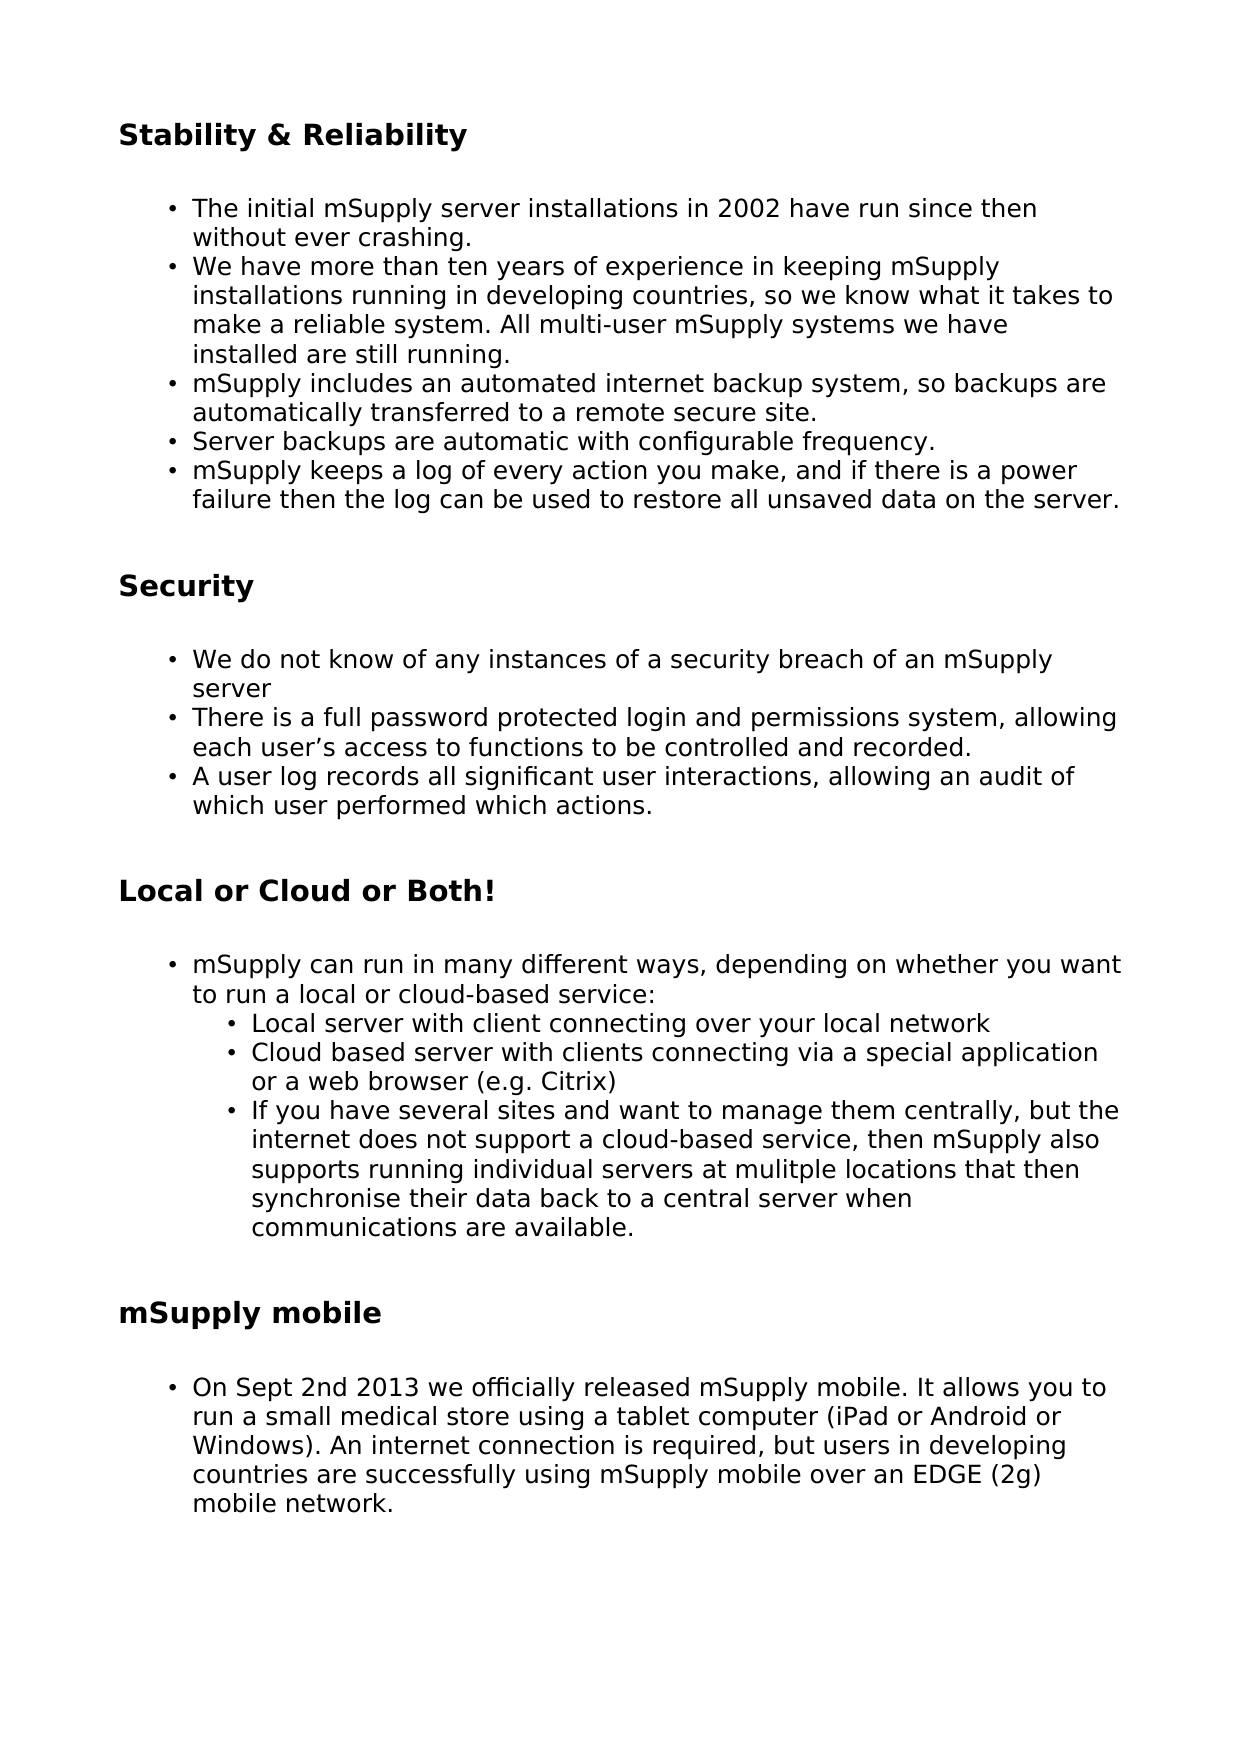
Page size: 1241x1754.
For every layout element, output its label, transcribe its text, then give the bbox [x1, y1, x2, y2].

subtitle Security [118, 569, 1122, 603]
list A user log records all significant user interactions, allowing an audit of which user performed which actions. [177, 762, 1122, 820]
list Cloud based server with clients connecting via a special application or a web browser (e.g. Citrix) [236, 1038, 1122, 1097]
list We do not know of any instances of a security breach of an mSupply server [177, 645, 1122, 704]
subtitle Stability & Reliability [118, 118, 1122, 152]
subtitle mSupply mobile [118, 1297, 1122, 1331]
list The initial mSupply server installations in 2002 have run since then without ever crashing. [177, 194, 1122, 252]
list mSupply includes an automated internet backup system, so backups are automatically transferred to a remote secure site. [177, 369, 1122, 427]
subtitle Local or Cloud or Both! [118, 875, 1122, 909]
list mSupply keeps a log of every action you make, and if there is a power failure then the log can be used to restore all unsaved data on the server. [177, 457, 1122, 515]
list If you have several sites and want to manage them centrally, but the internet does not support a cloud-based service, then mSupply also supports running individual servers at mulitple locations that then synchronise their data back to a central server when communications are available. [236, 1097, 1122, 1242]
list We have more than ten years of experience in keeping mSupply installations running in developing countries, so we know what it takes to make a reliable system. All multi-user mSupply systems we have installed are still running. [177, 252, 1122, 369]
list mSupply can run in many different ways, depending on whether you want to run a local or cloud-based service: [177, 951, 1122, 1009]
list Local server with client connecting over your local network [236, 1009, 1122, 1038]
list There is a full password protected login and permissions system, allowing each user’s access to functions to be controlled and recorded. [177, 704, 1122, 762]
list Server backups are automatic with configurable frequency. [177, 427, 1122, 457]
list On Sept 2nd 2013 we officially released mSupply mobile. It allows you to run a small medical store using a tablet computer (iPad or Android or Windows). An internet connection is required, but users in developing countries are successfully using mSupply mobile over an EDGE (2g) mobile network. [177, 1373, 1122, 1519]
